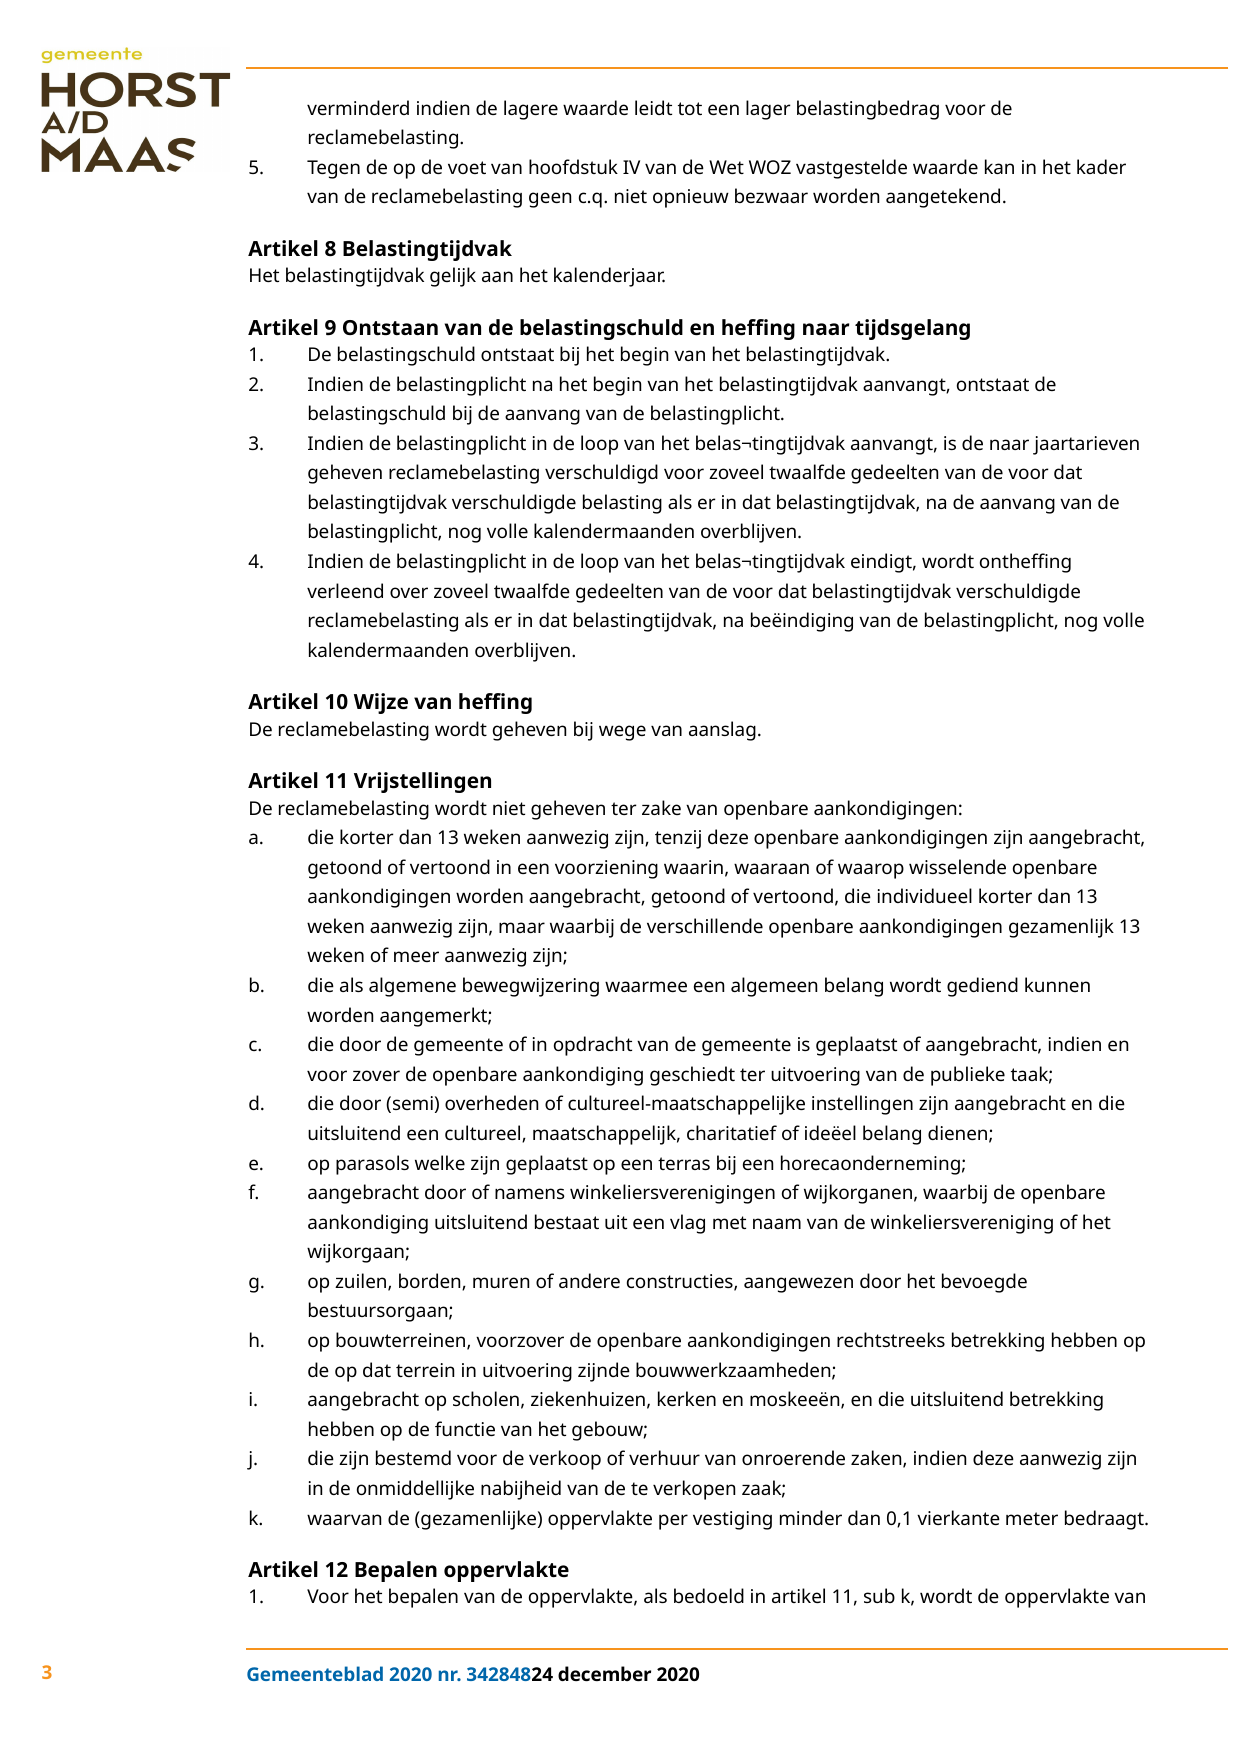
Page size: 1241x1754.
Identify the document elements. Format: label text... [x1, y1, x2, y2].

list die korter dan 13 weken aanwezig zijn, tenzij deze openbare aankondigingen zijn aangebracht, getoond of vertoond in een voorziening waarin, waaraan of waarop wisselende openbare aankondigingen worden aangebracht, getoond of vertoond, die individueel korter dan 13 weken aanwezig zijn, maar waarbij de verschillende openbare aankondigingen gezamenlijk 13 weken of meer aanwezig zijn; [248, 824, 1152, 968]
list Indien de belastingplicht in de loop van het belas¬tingtijdvak eindigt, wordt ontheffing verleend over zoveel twaalfde gedeelten van de voor dat belastingtijdvak verschuldigde reclamebelasting als er in dat belastingtijdvak, na beëindiging van de belastingplicht, nog volle kalendermaanden overblijven. [248, 548, 1152, 663]
list Tegen de op de voet van hoofdstuk IV van de Wet WOZ vastgestelde waarde kan in het kader van de reclamebelasting geen c.q. niet opnieuw bezwaar worden aangetekend. [248, 154, 1152, 209]
text Artikel 8 Belastingtijdvak [248, 234, 1152, 262]
text Artikel 9 Ontstaan van de belastingschuld en heffing naar tijdsgelang [248, 313, 1152, 341]
list op parasols welke zijn geplaatst op een terras bij een horecaonderneming; [248, 1150, 1152, 1176]
text Het belastingtijdvak gelijk aan het kalenderjaar. [248, 262, 1152, 288]
list Indien de belastingplicht na het begin van het belastingtijdvak aanvangt, ontstaat de belastingschuld bij de aanvang van de belastingplicht. [248, 371, 1152, 426]
list De belastingschuld ontstaat bij het begin van het belastingtijdvak. [248, 341, 1152, 367]
list waarvan de (gezamenlijke) oppervlakte per vestiging minder dan 0,1 vierkante meter bedraagt. [248, 1505, 1152, 1531]
picture [41, 47, 231, 172]
list die door (semi) overheden of cultureel-maatschappelijke instellingen zijn aangebracht en die uitsluitend een cultureel, maatschappelijk, charitatief of ideëel belang dienen; [248, 1091, 1152, 1146]
list Voor het bepalen van de oppervlakte, als bedoeld in artikel 11, sub k, wordt de oppervlakte van [248, 1584, 1152, 1609]
text De reclamebelasting wordt geheven bij wege van aanslag. [248, 716, 1152, 742]
list die als algemene bewegwijzering waarmee een algemeen belang wordt gediend kunnen worden aangemerkt; [248, 972, 1152, 1028]
text De reclamebelasting wordt niet geheven ter zake van openbare aankondigingen: [248, 795, 1152, 821]
list die zijn bestemd voor de verkoop of verhuur van onroerende zaken, indien deze aanwezig zijn in de onmiddellijke nabijheid van de te verkopen zaak; [248, 1446, 1152, 1501]
list die door de gemeente of in opdracht van de gemeente is geplaatst of aangebracht, indien en voor zover de openbare aankondiging geschiedt ter uitvoering van de publieke taak; [248, 1031, 1152, 1087]
list op zuilen, borden, muren of andere constructies, aangewezen door het bevoegde bestuursorgaan; [248, 1268, 1152, 1323]
list aangebracht op scholen, ziekenhuizen, kerken en moskeeën, en die uitsluitend betrekking hebben op de functie van het gebouw; [248, 1386, 1152, 1442]
list Indien de belastingplicht in de loop van het belas¬tingtijdvak aanvangt, is de naar jaartarieven geheven reclamebelasting verschuldigd voor zoveel twaalfde gedeelten van de voor dat belastingtijdvak verschuldigde belasting als er in dat belastingtijdvak, na de aanvang van de belastingplicht, nog volle kalendermaanden overblijven. [248, 430, 1152, 544]
list aangebracht door of namens winkeliersverenigingen of wijkorganen, waarbij de openbare aankondiging uitsluitend bestaat uit een vlag met naam van de winkeliersvereniging of het wijkorgaan; [248, 1179, 1152, 1264]
text Artikel 12 Bepalen oppervlakte [248, 1555, 1152, 1584]
text Artikel 10 Wijze van heffing [248, 687, 1152, 716]
text Artikel 11 Vrijstellingen [248, 766, 1152, 795]
list verminderd indien de lagere waarde leidt tot een lager belastingbedrag voor de reclamebelasting. [248, 95, 1152, 150]
list op bouwterreinen, voorzover de openbare aankondigingen rechtstreeks betrekking hebben op de op dat terrein in uitvoering zijnde bouwwerkzaamheden; [248, 1327, 1152, 1383]
